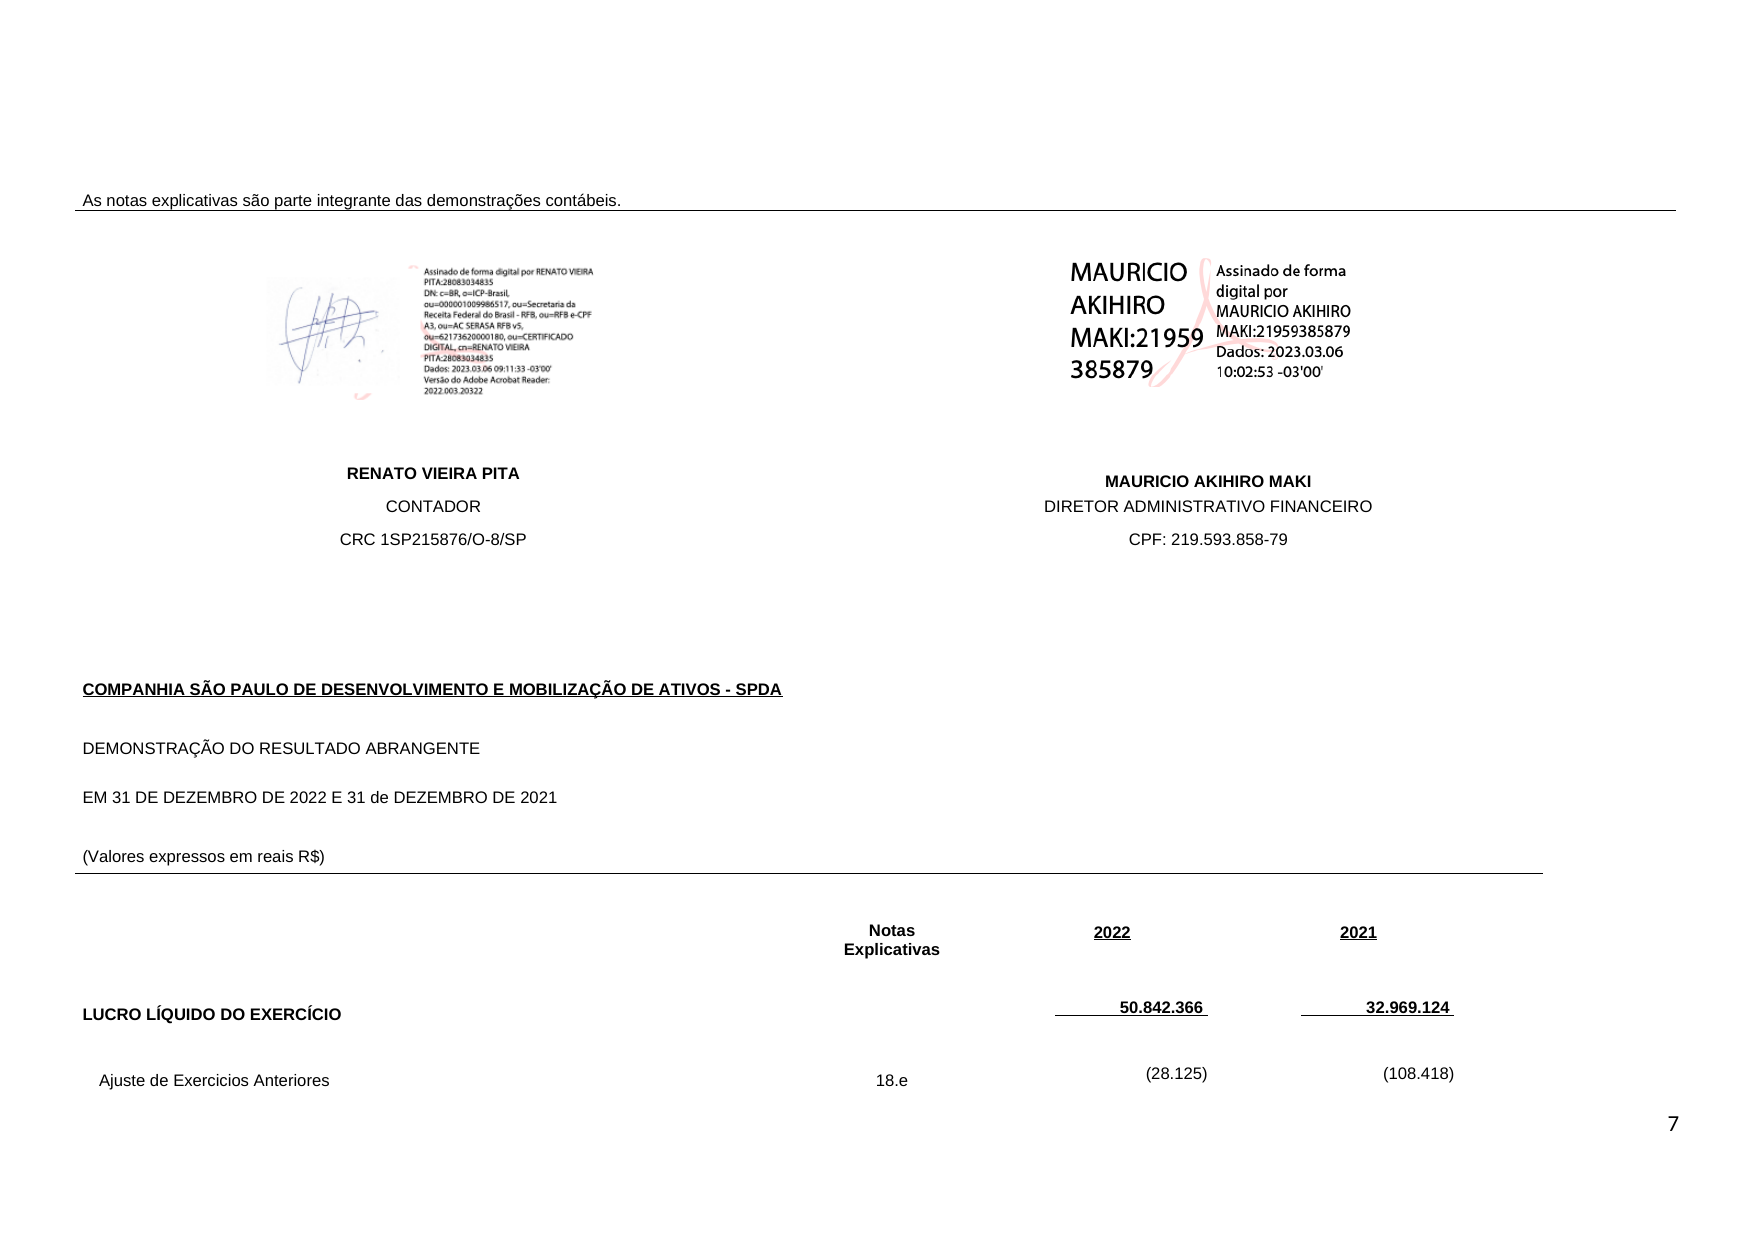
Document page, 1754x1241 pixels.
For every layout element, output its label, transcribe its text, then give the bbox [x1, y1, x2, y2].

table_cell [1009, 739, 1215, 774]
table_cell [1256, 959, 1461, 991]
table_cell [1256, 1024, 1461, 1057]
table_cell [1543, 840, 1581, 873]
table_cell [1543, 959, 1581, 991]
table_cell [1656, 130, 1676, 157]
table_cell [791, 523, 941, 554]
table_cell [941, 523, 962, 554]
table_cell [1475, 523, 1656, 554]
table_cell [1455, 211, 1475, 491]
table_cell [1543, 739, 1581, 774]
table_cell [1215, 739, 1256, 774]
table_cell [941, 130, 962, 157]
table_cell [1215, 991, 1256, 1024]
table_cell [968, 1057, 1009, 1090]
table_cell [941, 491, 962, 523]
table_cell [815, 840, 968, 873]
table_cell [1543, 906, 1581, 959]
table_cell [1215, 1024, 1256, 1057]
table_cell [1009, 706, 1215, 738]
table_cell [1009, 959, 1215, 991]
table_header [1256, 673, 1461, 706]
table_cell [791, 130, 941, 157]
table_cell [1009, 1024, 1215, 1057]
table_cell [941, 211, 962, 491]
table_cell [968, 906, 1009, 959]
table_cell As notas explicativas são parte integrante das demonstrações contábeis. [75, 184, 791, 210]
table_cell [941, 104, 962, 130]
table_cell [1543, 774, 1581, 807]
table_cell [1461, 874, 1502, 906]
table_cell [1455, 104, 1475, 130]
table_cell 18.e [815, 1057, 968, 1090]
table_cell [1461, 1057, 1502, 1090]
table_cell [1256, 874, 1461, 906]
table_cell [1215, 774, 1256, 807]
table_cell [1256, 807, 1461, 840]
table_cell [1502, 739, 1543, 774]
table_cell [1009, 874, 1215, 906]
table_cell [75, 130, 791, 157]
table_cell 2021 [1256, 906, 1461, 959]
table_cell [1502, 874, 1543, 906]
table_cell [1461, 906, 1502, 959]
table_cell (28.125) [1009, 1057, 1215, 1090]
table_cell [1543, 873, 1581, 906]
table_cell EM 31 DE DEZEMBRO DE 2022 E 31 de DEZEMBRO DE 2021 [75, 774, 815, 807]
table_cell [1455, 491, 1475, 523]
table_cell [1543, 807, 1581, 840]
table_cell [1656, 211, 1676, 491]
table_cell LUCRO LÍQUIDO DO EXERCÍCIO [75, 991, 815, 1024]
table_header [1502, 673, 1543, 706]
table_cell [968, 1024, 1009, 1057]
table_cell [962, 130, 1455, 157]
table_cell [1475, 491, 1656, 523]
table_cell [1461, 739, 1502, 774]
table_cell [1009, 774, 1215, 807]
table_cell [968, 959, 1009, 991]
table_cell [791, 211, 941, 491]
table_cell [1502, 1024, 1543, 1057]
table_cell [1461, 807, 1502, 840]
table_cell [941, 184, 962, 210]
table_cell [1215, 706, 1256, 738]
table_cell [1215, 1057, 1256, 1090]
table_cell [1009, 840, 1215, 873]
table_cell [1215, 840, 1256, 873]
table_cell [75, 807, 815, 840]
table_cell [75, 104, 791, 130]
table_cell [968, 874, 1009, 906]
table_cell [1475, 130, 1656, 157]
table_header COMPANHIA SÃO PAULO DE DESENVOLVIMENTO E MOBILIZAÇÃO DE ATIVOS - SPDA [75, 673, 968, 706]
table_cell [968, 706, 1009, 738]
table_header [1543, 673, 1581, 706]
table_cell [1656, 523, 1676, 554]
table_cell [962, 184, 1455, 210]
table_cell [791, 491, 941, 523]
table_cell [968, 840, 1009, 873]
table_cell [1256, 739, 1461, 774]
table_cell [75, 874, 815, 906]
table_cell [75, 906, 815, 959]
table_cell [815, 807, 968, 840]
table_cell [1461, 774, 1502, 807]
table_cell CRC 1SP215876/O-8/SP [75, 523, 791, 554]
table_cell [815, 1024, 968, 1057]
table_cell [1461, 840, 1502, 873]
table_cell [815, 706, 968, 738]
table_cell [1256, 840, 1461, 873]
table_cell [1455, 130, 1475, 157]
table_cell [1461, 991, 1502, 1024]
table_cell [791, 184, 941, 210]
table_cell [75, 1024, 815, 1057]
table_cell [815, 739, 968, 774]
table_header [1009, 673, 1215, 706]
table_cell [1502, 906, 1543, 959]
table_cell [1215, 906, 1256, 959]
table_cell [962, 157, 1455, 183]
table_cell [1455, 523, 1475, 554]
table_cell [1543, 706, 1581, 738]
table_cell [815, 774, 968, 807]
table_cell CONTADOR [75, 491, 791, 523]
table_cell (108.418) [1256, 1057, 1461, 1090]
table_cell [1475, 184, 1656, 210]
table_cell [968, 991, 1009, 1024]
table_cell [1502, 840, 1543, 873]
table_cell [1656, 157, 1676, 183]
table_cell [1502, 706, 1543, 738]
table_cell [1256, 774, 1461, 807]
table_cell MAURICIO AKIHIRO MAKI [962, 211, 1455, 491]
table_cell [1009, 807, 1215, 840]
table_cell [1502, 959, 1543, 991]
table_cell [1461, 1024, 1502, 1057]
table_cell [1502, 807, 1543, 840]
table_cell [1461, 706, 1502, 738]
table_cell [791, 104, 941, 130]
table_cell [1502, 991, 1543, 1024]
table_cell [941, 157, 962, 183]
table_cell [1656, 104, 1676, 130]
table_header [968, 673, 1009, 706]
table_cell 2022 [1009, 906, 1215, 959]
table_cell [815, 959, 968, 991]
table_cell Notas Explicativas [815, 906, 968, 959]
table_cell [1256, 706, 1461, 738]
table_cell [1543, 1057, 1581, 1090]
table_cell [1656, 184, 1676, 210]
table_cell [968, 807, 1009, 840]
table_cell 32.969.124 [1256, 991, 1461, 1024]
table_cell [815, 874, 968, 906]
table_cell [75, 959, 815, 991]
table_cell [1461, 959, 1502, 991]
table_cell [962, 104, 1455, 130]
table_cell [75, 706, 815, 738]
table_cell [1502, 1057, 1543, 1090]
table_cell [1475, 211, 1656, 491]
table_cell [815, 991, 968, 1024]
table_cell RENATO VIEIRA PITA [75, 211, 791, 491]
table_cell [1543, 1024, 1581, 1057]
table_cell [1455, 184, 1475, 210]
table_cell DIRETOR ADMINISTRATIVO FINANCEIRO [962, 491, 1455, 523]
table_header [1215, 673, 1256, 706]
table_cell [1215, 874, 1256, 906]
table_cell [791, 157, 941, 183]
table_cell [75, 157, 791, 183]
table_cell [968, 739, 1009, 774]
table_cell Ajuste de Exercicios Anteriores [75, 1057, 815, 1090]
table_header [1461, 673, 1502, 706]
table_cell [1543, 991, 1581, 1024]
table_cell [1475, 104, 1656, 130]
table_cell 50.842.366 [1009, 991, 1215, 1024]
table_cell [1656, 491, 1676, 523]
table_cell [1475, 157, 1656, 183]
table_cell DEMONSTRAÇÃO DO RESULTADO ABRANGENTE [75, 739, 815, 774]
table_cell [1502, 774, 1543, 807]
table_cell [1215, 807, 1256, 840]
table_cell [968, 774, 1009, 807]
table_cell (Valores expressos em reais R$) [75, 840, 815, 873]
table_cell CPF: 219.593.858-79 [962, 523, 1455, 554]
table_cell [1215, 959, 1256, 991]
table_cell [1455, 157, 1475, 183]
